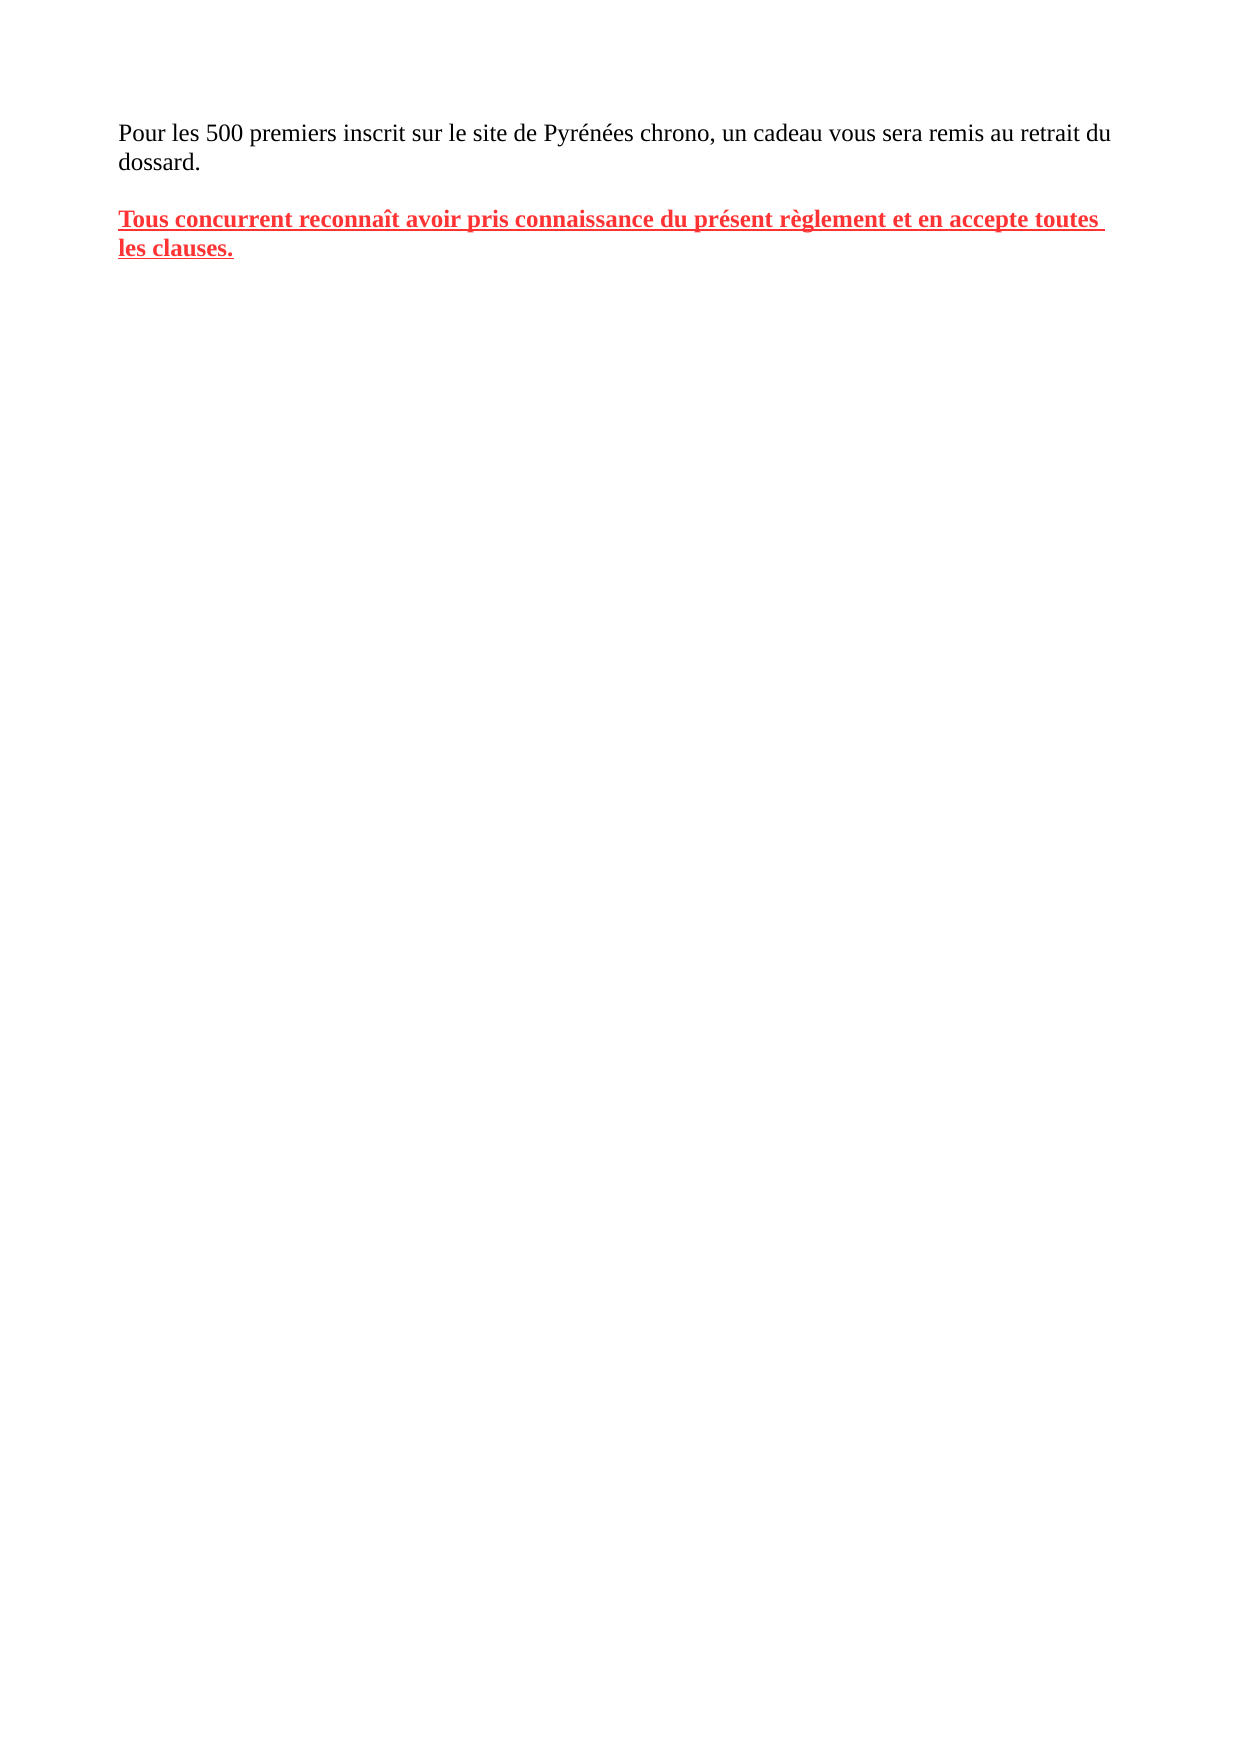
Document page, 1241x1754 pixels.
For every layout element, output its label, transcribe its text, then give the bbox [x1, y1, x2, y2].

text Pour les 500 premiers inscrit sur le site de Pyrénées chrono, un cadeau vous sera remis au retrait du dossard. [118, 118, 1122, 176]
text Tous concurrent reconnaît avoir pris connaissance du présent règlement et en accepte toutes les clauses. [118, 204, 1122, 262]
